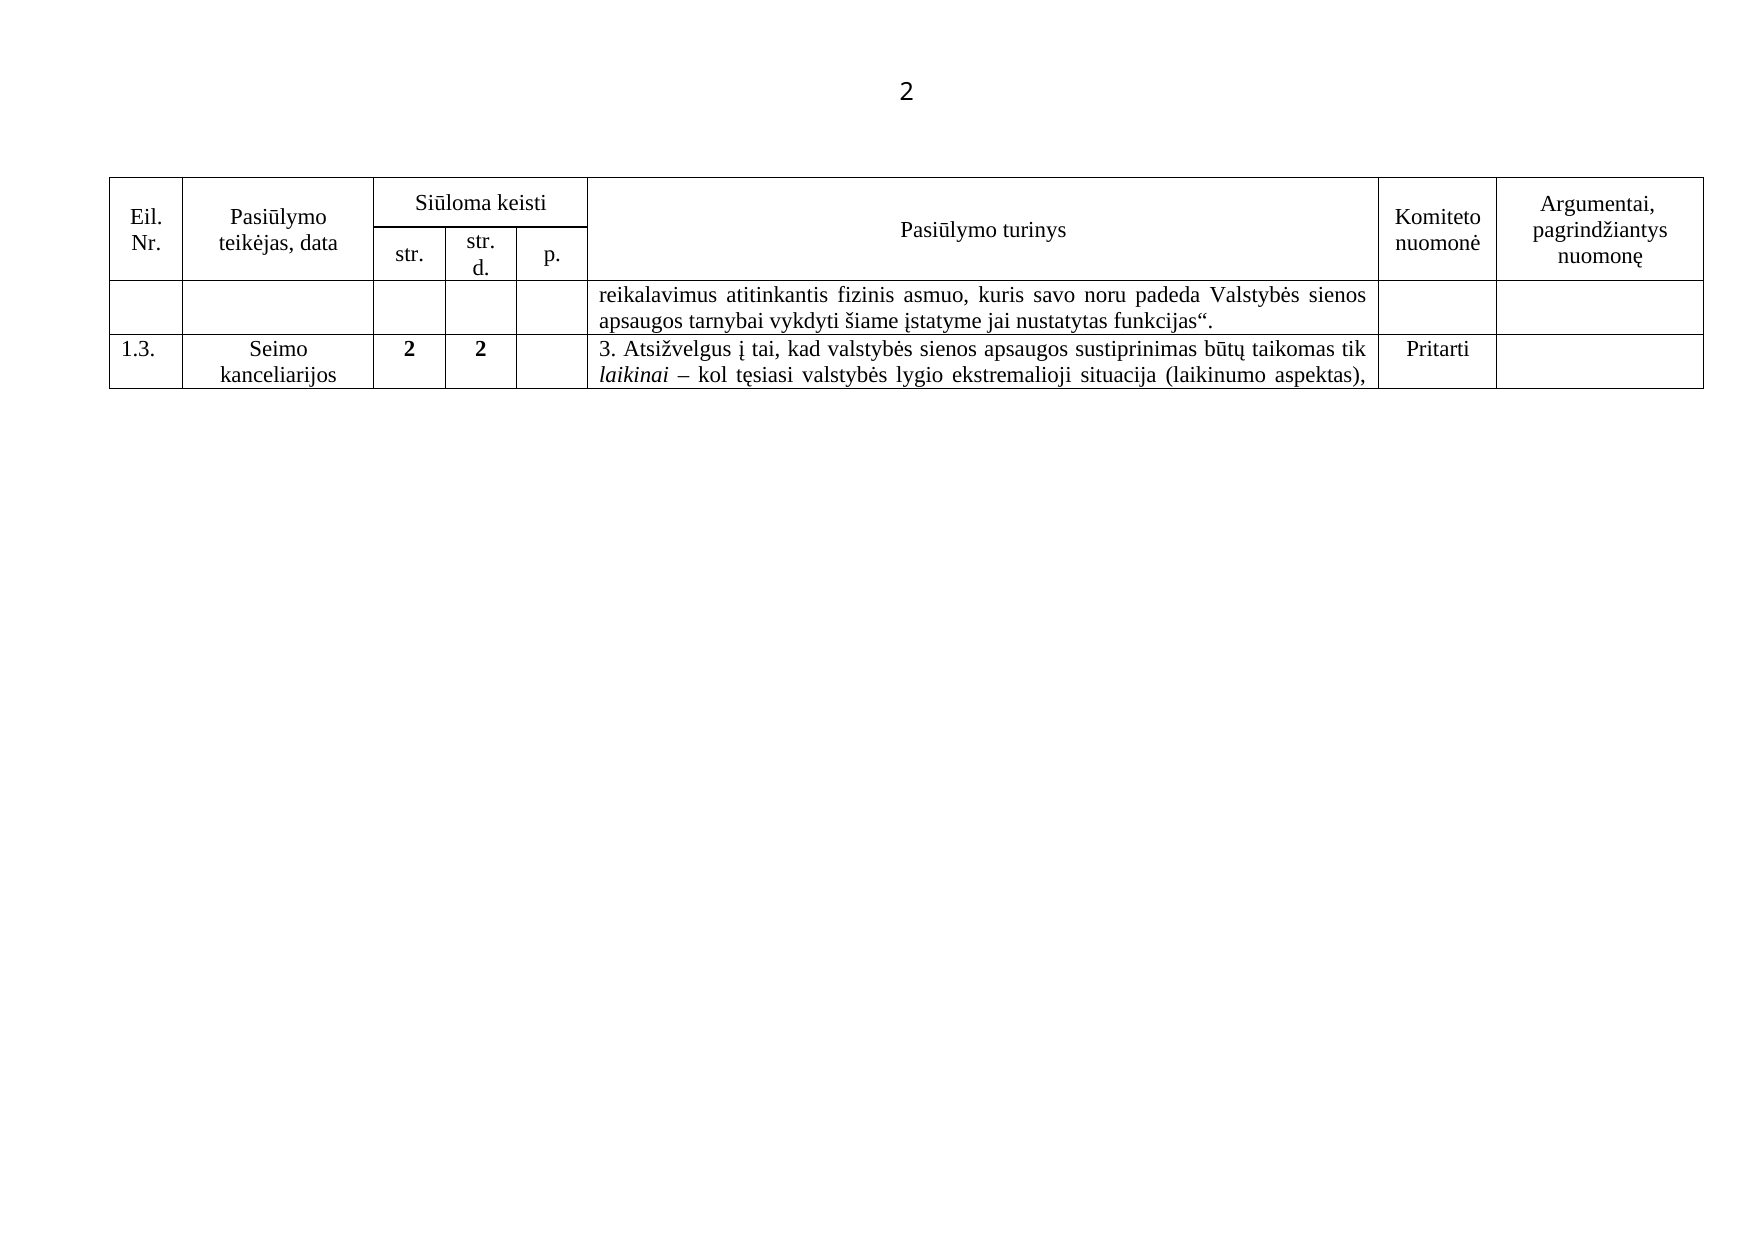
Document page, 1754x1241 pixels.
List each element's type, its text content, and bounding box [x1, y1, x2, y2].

table_header Komiteto nuomonė [1379, 178, 1496, 280]
table_cell reikalavimus atitinkantis fizinis asmuo, kuris savo noru padeda Valstybės sienos apsaugos tarnybai vykdyti šiame įstatyme jai nustatytas funkcijas“. [588, 281, 1378, 334]
table_cell [517, 281, 587, 334]
table_header Eil. Nr. [110, 178, 182, 280]
table_cell [446, 281, 516, 334]
table_cell [374, 281, 445, 334]
table_cell 3. Atsižvelgus į tai, kad valstybės sienos apsaugos sustiprinimas būtų taikomas tik laikinai – kol tęsiasi valstybės lygio ekstremalioji situacija (laikinumo aspektas), [588, 335, 1378, 388]
table_cell [1497, 281, 1703, 334]
table_cell [1497, 335, 1703, 388]
table_header Pasiūlymo teikėjas, data [183, 178, 373, 280]
table_cell 1.3. [110, 335, 182, 388]
table_cell [183, 281, 373, 334]
table_cell str. d. [446, 228, 516, 280]
table_cell [110, 281, 182, 334]
table_cell str. [374, 228, 445, 280]
table_header Pasiūlymo turinys [588, 178, 1378, 280]
table_header Siūloma keisti [374, 178, 587, 226]
table_cell [1379, 281, 1496, 334]
table_cell 2 [374, 335, 445, 388]
table_cell [517, 335, 587, 388]
table_cell 2 [446, 335, 516, 388]
table_cell p. [517, 228, 587, 280]
table_header Argumentai, pagrindžiantys nuomonę [1497, 178, 1703, 280]
table_cell Seimo kanceliarijos [183, 335, 373, 388]
table_cell Pritarti [1379, 335, 1496, 388]
